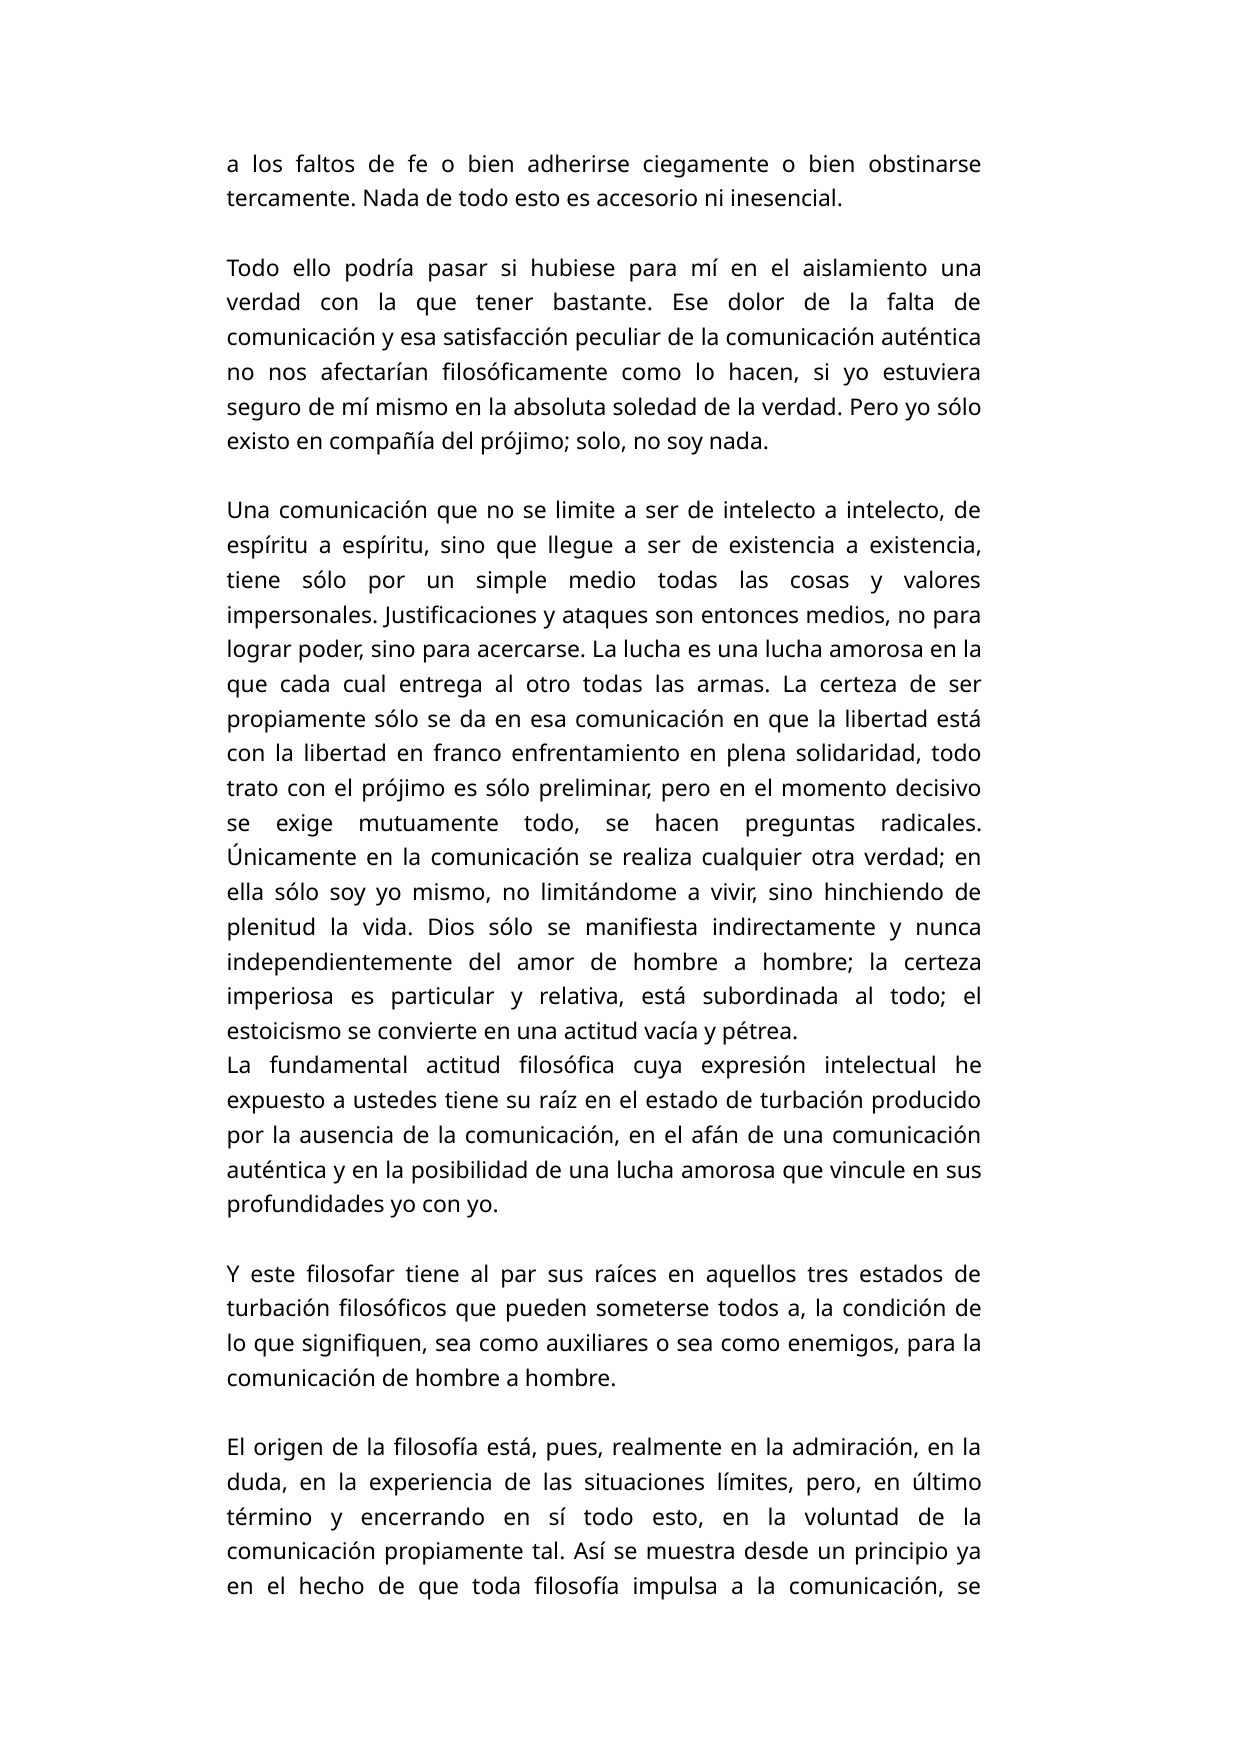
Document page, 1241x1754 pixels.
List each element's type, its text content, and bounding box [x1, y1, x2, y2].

text Y este filosofar tiene al par sus raíces en aquellos tres estados de turbación filosóficos que pueden someterse todos a, la condición de lo que signifiquen, sea como auxiliares o sea como enemigos, para la comunicación de hombre a hombre. [226, 1258, 982, 1393]
text a los faltos de fe o bien adherirse ciegamente o bien obstinarse tercamente. Nada de todo esto es accesorio ni inesencial. [226, 148, 982, 213]
text Una comunicación que no se limite a ser de intelecto a intelecto, de espíritu a espíritu, sino que llegue a ser de existencia a existencia, tiene sólo por un simple medio todas las cosas y valores impersonales. Justificaciones y ataques son entonces medios, no para lograr poder, sino para acercarse. La lucha es una lucha amorosa en la que cada cual entrega al otro todas las armas. La certeza de ser propiamente sólo se da en esa comunicación en que la libertad está con la libertad en franco enfrentamiento en plena solidaridad, todo trato con el prójimo es sólo preliminar, pero en el momento decisivo se exige mutuamente todo, se hacen preguntas radicales. Únicamente en la comunicación se realiza cualquier otra verdad; en ella sólo soy yo mismo, no limitándome a vivir, sino hinchiendo de plenitud la vida. Dios sólo se manifiesta indirectamente y nunca independientemente del amor de hombre a hombre; la certeza imperiosa es particular y relativa, está subordinada al todo; el estoicismo se convierte en una actitud vacía y pétrea. [226, 494, 982, 1046]
text El origen de la filosofía está, pues, realmente en la admiración, en la duda, en la experiencia de las situaciones límites, pero, en último término y encerrando en sí todo esto, en la voluntad de la comunicación propiamente tal. Así se muestra desde un principio ya en el hecho de que toda filosofía impulsa a la comunicación, se [226, 1431, 982, 1601]
text Todo ello podría pasar si hubiese para mí en el aislamiento una verdad con la que tener bastante. Ese dolor de la falta de comunicación y esa satisfacción peculiar de la comunicación auténtica no nos afectarían filosóficamente como lo hacen, si yo estuviera seguro de mí mismo en la absoluta soledad de la verdad. Pero yo sólo existo en compañía del prójimo; solo, no soy nada. [226, 252, 982, 456]
text La fundamental actitud filosófica cuya expresión intelectual he expuesto a ustedes tiene su raíz en el estado de turbación producido por la ausencia de la comunicación, en el afán de una comunicación auténtica y en la posibilidad de una lucha amorosa que vincule en sus profundidades yo con yo. [226, 1049, 982, 1219]
